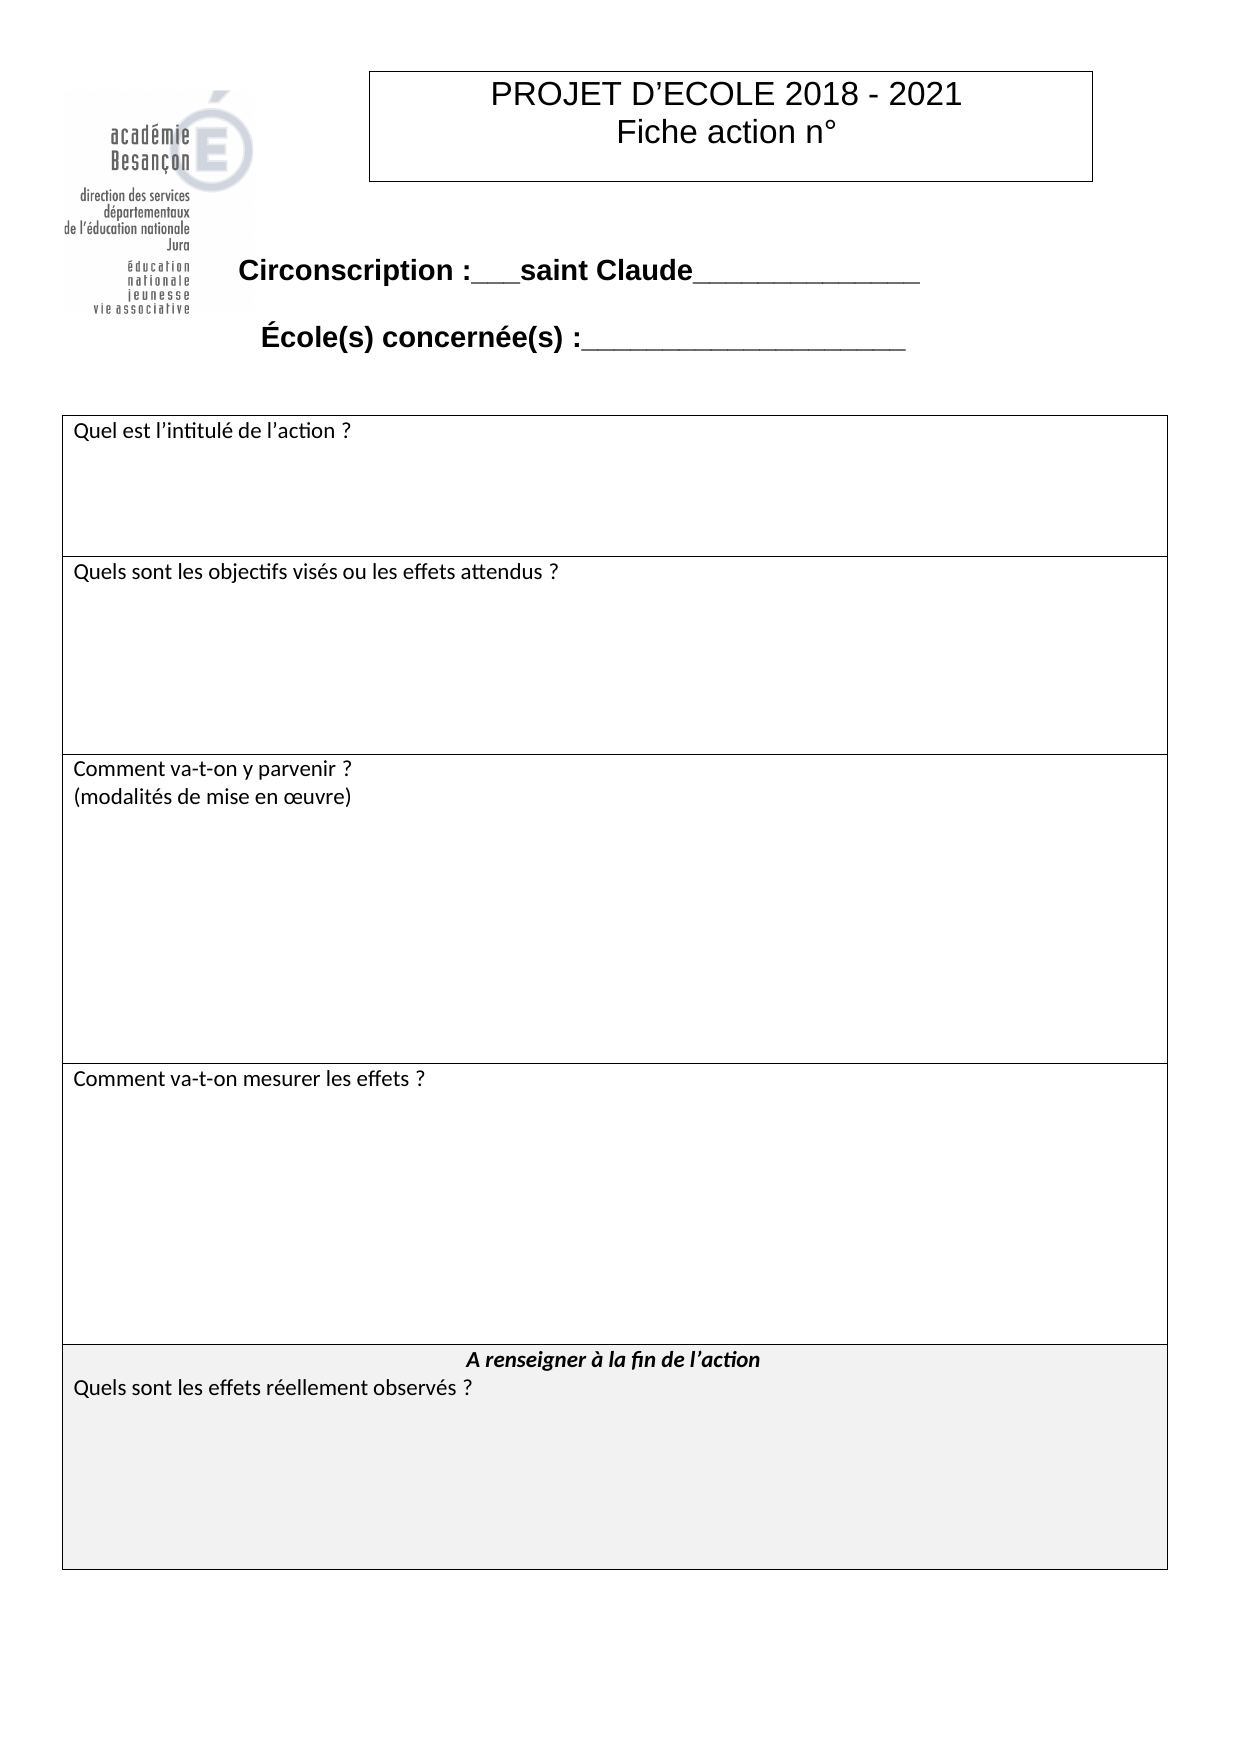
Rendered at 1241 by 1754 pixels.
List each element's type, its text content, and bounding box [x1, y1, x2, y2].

text École(s) concernée(s) :____________________ [74, 320, 1093, 353]
text Fiche action n° [370, 109, 1092, 151]
table_cell Comment va-t-on y parvenir ? (modalités de mise en œuvre) [63, 755, 1167, 1063]
table_cell A renseigner à la fin de l’action Quels sont les effets réellement observés ? [63, 1345, 1167, 1569]
table_header Quel est l’intitulé de l’action ? [63, 416, 1167, 556]
picture [243, 263, 254, 277]
text Circonscription :___saint Claude______________ [255, 253, 1093, 286]
table_cell Comment va-t-on mesurer les effets ? [63, 1064, 1167, 1344]
text PROJET D’ECOLE 2018 - 2021 [370, 72, 1092, 109]
table_cell Quels sont les objectifs visés ou les effets attendus ? [63, 557, 1167, 753]
picture [64, 90, 254, 314]
